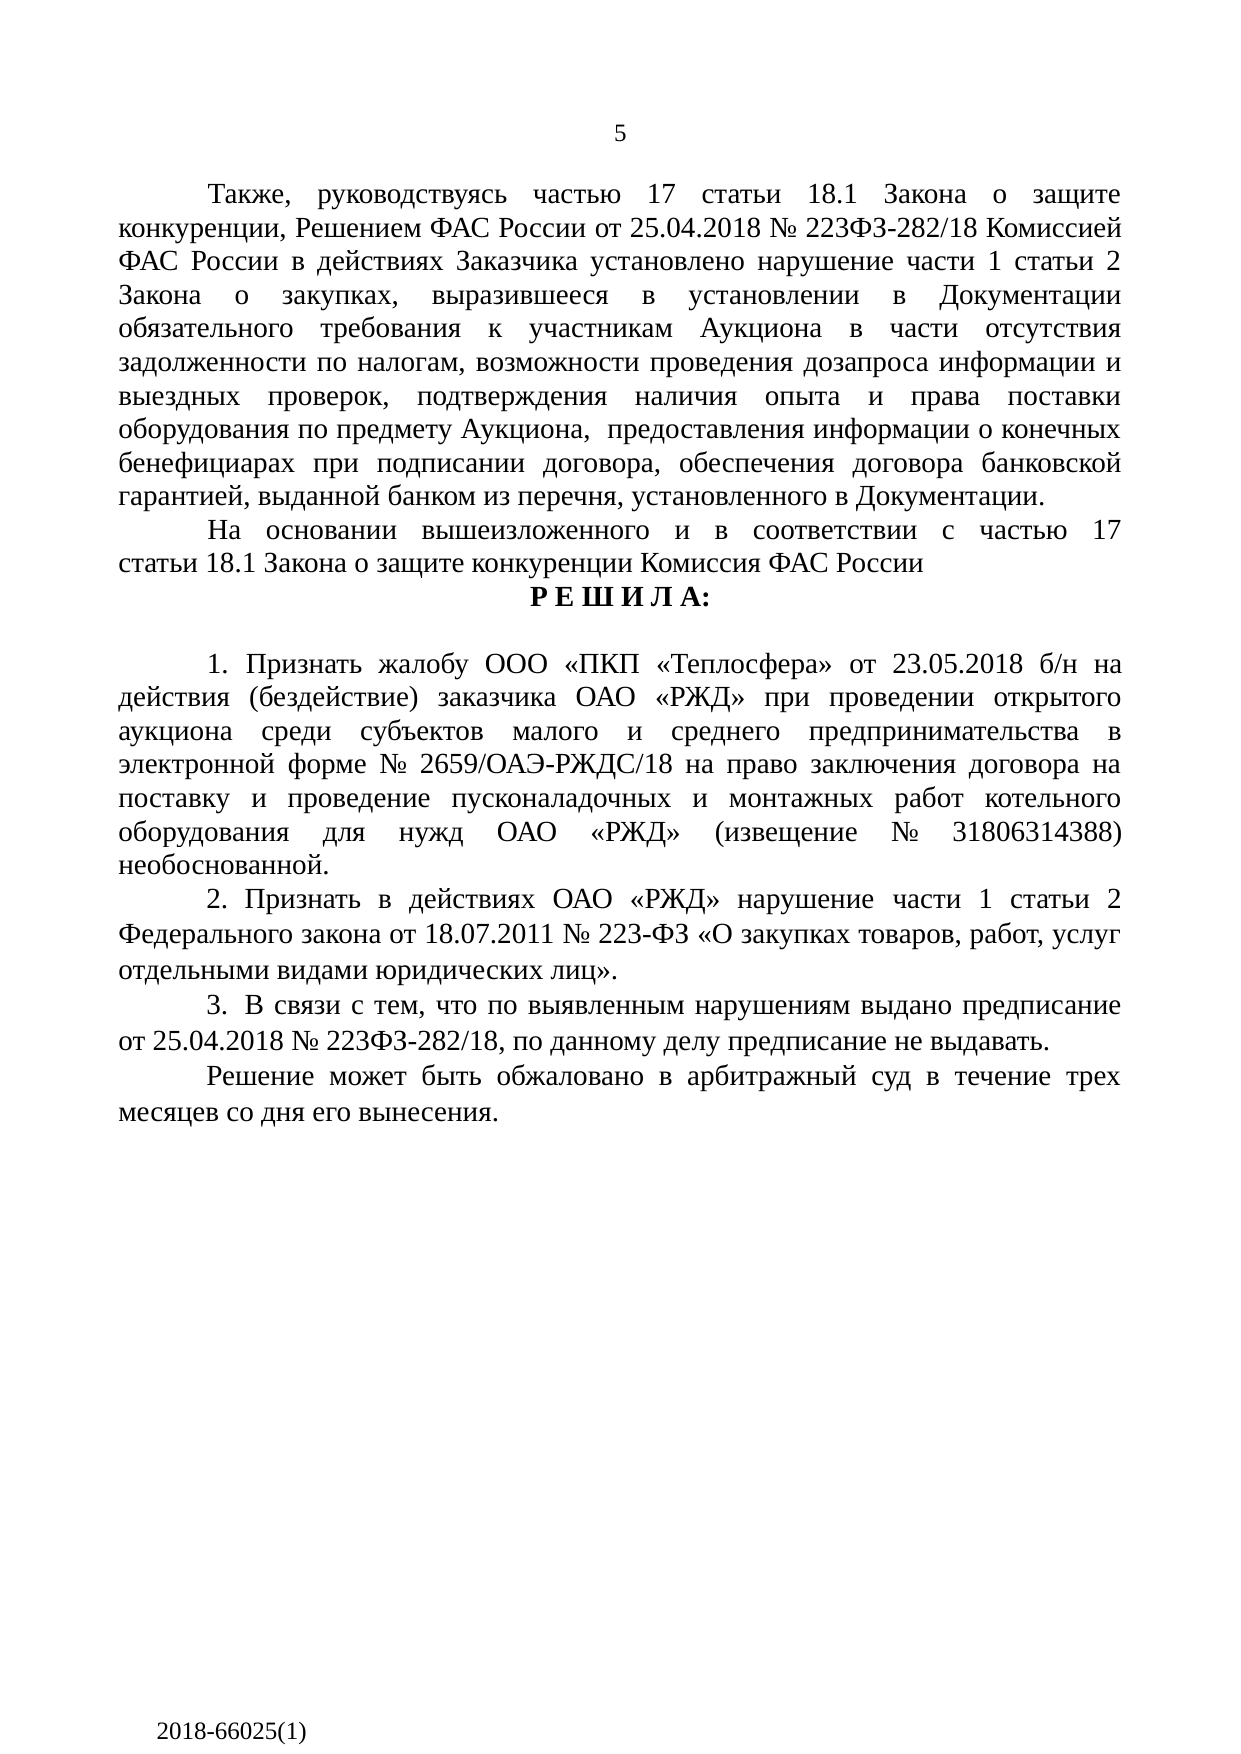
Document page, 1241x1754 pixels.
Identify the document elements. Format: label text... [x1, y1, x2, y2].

text Р Е Ш И Л А: [118, 579, 1122, 612]
text Также, руководствуясь частью 17 статьи 18.1 Закона о защите конкуренции, Решением ФАС России от 25.04.2018 № 223ФЗ-282/18 Комиссией ФАС России в действиях Заказчика установлено нарушение части 1 статьи 2 Закона о закупках, выразившееся в установлении в Документации обязательного требования к участникам Аукциона в части отсутствия задолженности по налогам, возможности проведения дозапроса информации и выездных проверок, подтверждения наличия опыта и права поставки оборудования по предмету Аукциона, предоставления информации о конечных бенефициарах при подписании договора, обеспечения договора банковской гарантией, выданной банком из перечня, установленного в Документации. [118, 176, 1122, 512]
text На основании вышеизложенного и в соответствии с частью 17 статьи 18.1 Закона о защите конкуренции Комиссия ФАС России [118, 512, 1122, 579]
list Признать в действиях ОАО «РЖД» нарушение части 1 статьи 2 Федерального закона от 18.07.2011 № 223-ФЗ «О закупках товаров, работ, услуг отдельными видами юридических лиц». [118, 881, 1122, 985]
list В связи с тем, что по выявленным нарушениям выдано предписание от 25.04.2018 № 223ФЗ-282/18, по данному делу предписание не выдавать. [118, 987, 1122, 1056]
list Признать жалобу ООО «ПКП «Теплосфера» от 23.05.2018 б/н на действия (бездействие) заказчика ОАО «РЖД» при проведении открытого аукциона среди субъектов малого и среднего предпринимательства в электронной форме № 2659/ОАЭ-РЖДС/18 на право заключения договора на поставку и проведение пусконаладочных и монтажных работ котельного оборудования для нужд ОАО «РЖД» (извещение № 31806314388) необоснованной. [118, 646, 1122, 881]
text Решение может быть обжаловано в арбитражный суд в течение трех месяцев со дня его вынесения. [118, 1058, 1122, 1127]
